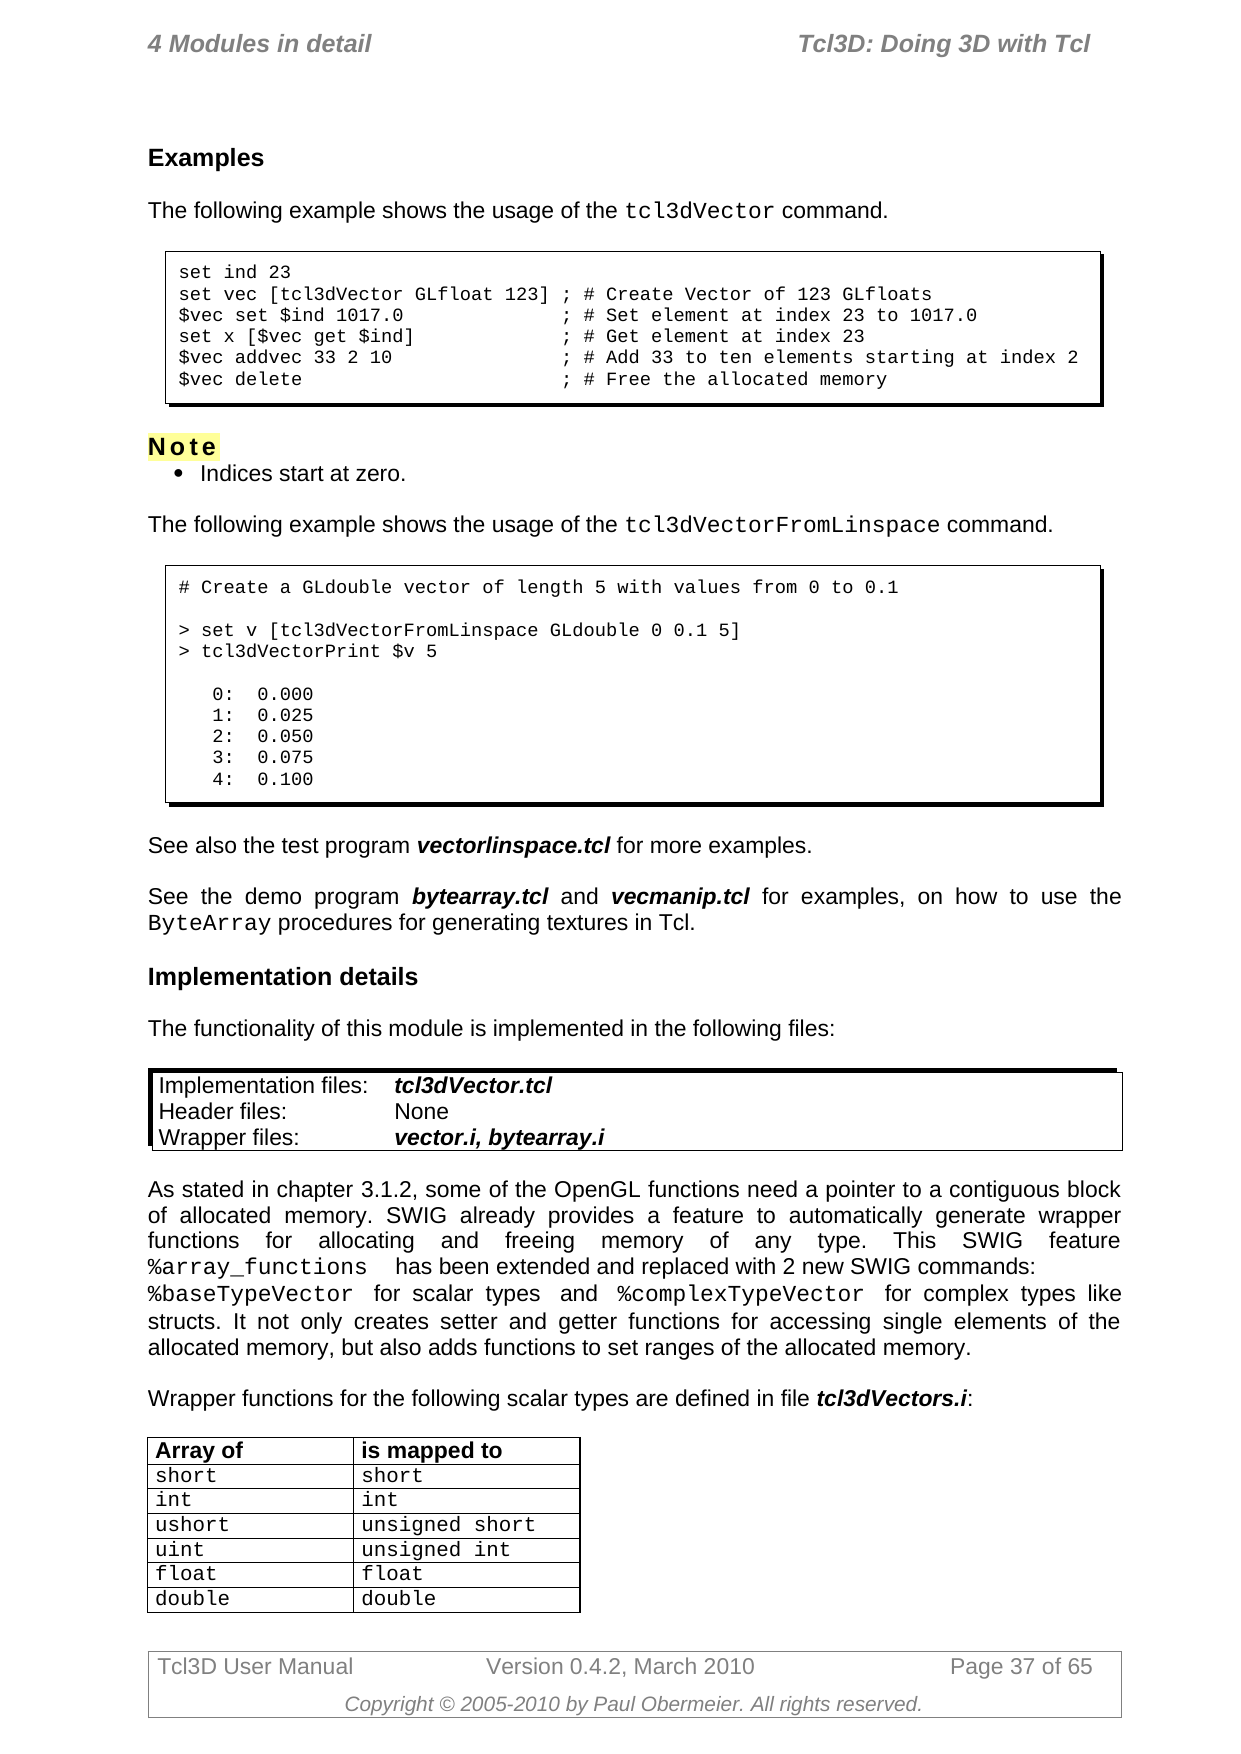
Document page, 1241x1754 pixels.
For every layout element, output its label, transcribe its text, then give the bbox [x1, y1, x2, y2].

text 1: 0.025 [166, 693, 1100, 714]
text The functionality of this module is implemented in the following files: [148, 1016, 1122, 1042]
text The following example shows the usage of the tcl3dVectorFromLinspace command. [148, 512, 1122, 539]
text set vec [tcl3dVector GLfloat 123] ; # Create Vector of 123 GLfloats [166, 272, 1100, 293]
table_cell unsigned short [354, 1514, 579, 1538]
text Wrapper functions for the following scalar types are defined in file tcl3dVectors.i: [148, 1386, 1122, 1411]
text $vec delete ; # Free the allocated memory [166, 357, 1100, 403]
text > tcl3dVectorPrint $v 5 [166, 629, 1100, 663]
list Indices start at zero. [174, 461, 1122, 486]
table_cell None [388, 1099, 1122, 1124]
table_cell Wrapper files: [153, 1124, 388, 1150]
table_cell double [148, 1588, 353, 1612]
text $vec addvec 33 2 10 ; # Add 33 to ten elements starting at index 2 [166, 336, 1100, 357]
text See also the test program vectorlinspace.tcl for more examples. [148, 832, 1122, 858]
table_cell float [354, 1563, 579, 1587]
text See the demo program bytearray.tcl and vecmanip.tcl for examples, on how to use the ByteArray procedures for generating textures in Tcl. [148, 884, 1122, 937]
text Note [220, 433, 1122, 461]
table_cell Header files: [153, 1099, 388, 1124]
text 0: 0.000 [166, 671, 1100, 693]
text set ind 23 [166, 252, 1100, 272]
text 4: 0.100 [166, 756, 1100, 802]
text Implementation details [148, 963, 1122, 991]
table_cell float [148, 1563, 353, 1587]
table_cell short [354, 1465, 579, 1488]
table_header Implementation files: [153, 1073, 388, 1099]
table_cell short [148, 1465, 353, 1488]
text set x [$vec get $ind] ; # Get element at index 23 [166, 314, 1100, 336]
text The following example shows the usage of the tcl3dVector command. [148, 197, 1122, 225]
text # Create a GLdouble vector of length 5 with values from 0 to 0.1 [166, 566, 1100, 599]
table_cell double [354, 1588, 579, 1612]
table_cell vector.i, bytearray.i [388, 1124, 1122, 1150]
text 3: 0.075 [166, 735, 1100, 756]
table_header tcl3dVector.tcl [388, 1073, 1122, 1099]
text Examples [148, 144, 1122, 172]
text 2: 0.050 [166, 714, 1100, 735]
text As stated in chapter 3.1.2, some of the OpenGL functions need a pointer to a contiguous block of allocated memory. SWIG already provides a feature to automatically generate wrapper functions for allocating and freeing memory of any type. This SWIG feature %array_functions has been extended and replaced with 2 new SWIG commands: [148, 1177, 1122, 1281]
table_cell unsigned int [354, 1539, 579, 1562]
table_cell ushort [148, 1514, 353, 1538]
table_cell int [148, 1489, 353, 1513]
text %baseTypeVector for scalar types and %complexTypeVector for complex types like structs. It not only creates setter and getter functions for accessing single elements of the allocated memory, but also adds functions to set ranges of the allocated memory. [148, 1281, 1122, 1360]
table_header Array of [148, 1438, 353, 1463]
text > set v [tcl3dVectorFromLinspace GLdouble 0 0.1 5] [166, 608, 1100, 629]
table_header is mapped to [354, 1438, 579, 1463]
text $vec set $ind 1017.0 ; # Set element at index 23 to 1017.0 [166, 293, 1100, 314]
table_cell uint [148, 1539, 353, 1562]
table_cell int [354, 1489, 579, 1513]
